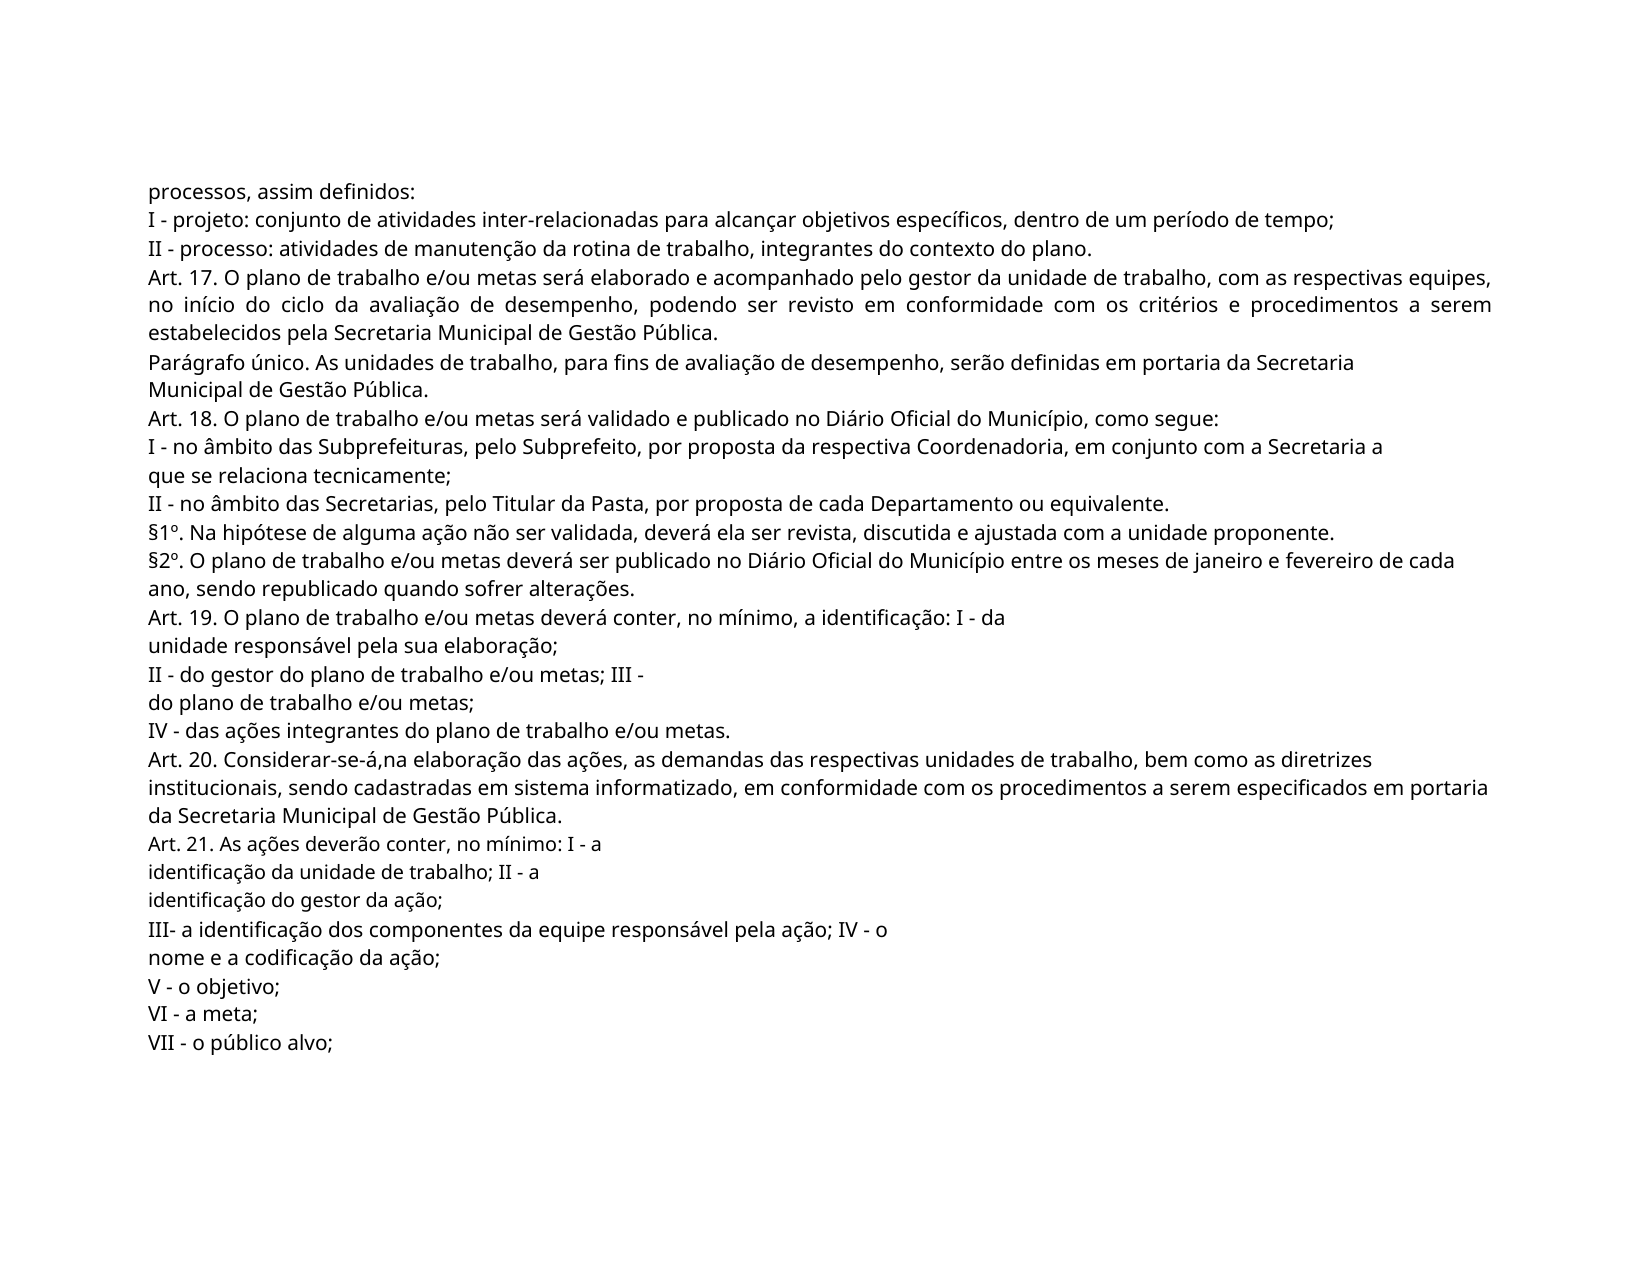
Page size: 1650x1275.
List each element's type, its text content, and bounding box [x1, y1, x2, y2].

text Art. 17. O plano de trabalho e/ou metas será elaborado e acompanhado pelo gestor da unidade de trabalho, com as respectivas equipes, no início do ciclo da avaliação de desempenho, podendo ser revisto em conformidade com os critérios e procedimentos a serem estabelecidos pela Secretaria Municipal de Gestão Pública. [148, 262, 1494, 347]
text Parágrafo único. As unidades de trabalho, para fins de avaliação de desempenho, serão definidas em portaria da Secretaria Municipal de Gestão Pública. [148, 347, 1446, 404]
text VII - o público alvo; [148, 1028, 1500, 1056]
text Art. 18. O plano de trabalho e/ou metas será validado e publicado no Diário Oficial do Município, como segue: [148, 404, 1500, 432]
text V - o objetivo; VI - a meta; [148, 972, 300, 1028]
text II - processo: atividades de manutenção da rotina de trabalho, integrantes do contexto do plano. [148, 234, 1500, 262]
text II - no âmbito das Secretarias, pelo Titular da Pasta, por proposta de cada Departamento ou equivalente. [148, 489, 1500, 518]
list 1º. Na hipótese de alguma ação não ser validada, deverá ela ser revista, discutida e ajustada com a unidade proponente. [148, 518, 1500, 546]
text I - projeto: conjunto de atividades inter-relacionadas para alcançar objetivos específicos, dentro de um período de tempo; [148, 205, 1500, 234]
text I - no âmbito das Subprefeituras, pelo Subprefeito, por proposta da respectiva Coordenadoria, em conjunto com a Secretaria a [148, 432, 1500, 461]
text Art. 21. As ações deverão conter, no mínimo: I - a identificação da unidade de trabalho; II - a identificação do gestor da ação; [148, 830, 627, 913]
text IV - das ações integrantes do plano de trabalho e/ou metas. [148, 716, 1500, 745]
text que se relaciona tecnicamente; [148, 461, 1500, 489]
text II - do gestor do plano de trabalho e/ou metas; III - do plano de trabalho e/ou metas; [148, 660, 648, 716]
list - a identificação dos componentes da equipe responsável pela ação; IV - o nome e a codificação da ação; [148, 915, 898, 971]
text Art. 19. O plano de trabalho e/ou metas deverá conter, no mínimo, a identificação: I - da unidade responsável pela sua elaboração; [148, 603, 1023, 659]
text Art. 20. Considerar-se-á,na elaboração das ações, as demandas das respectivas unidades de trabalho, bem como as diretrizes institucionais, sendo cadastradas em sistema informatizado, em conformidade com os procedimentos a serem especificados em portaria da Secretaria Municipal de Gestão Pública. [148, 745, 1492, 830]
list 2º. O plano de trabalho e/ou metas deverá ser publicado no Diário Oficial do Município entre os meses de janeiro e fevereiro de cada ano, sendo republicado quando sofrer alterações. [148, 546, 1479, 603]
text processos, assim definidos: [148, 177, 1500, 205]
